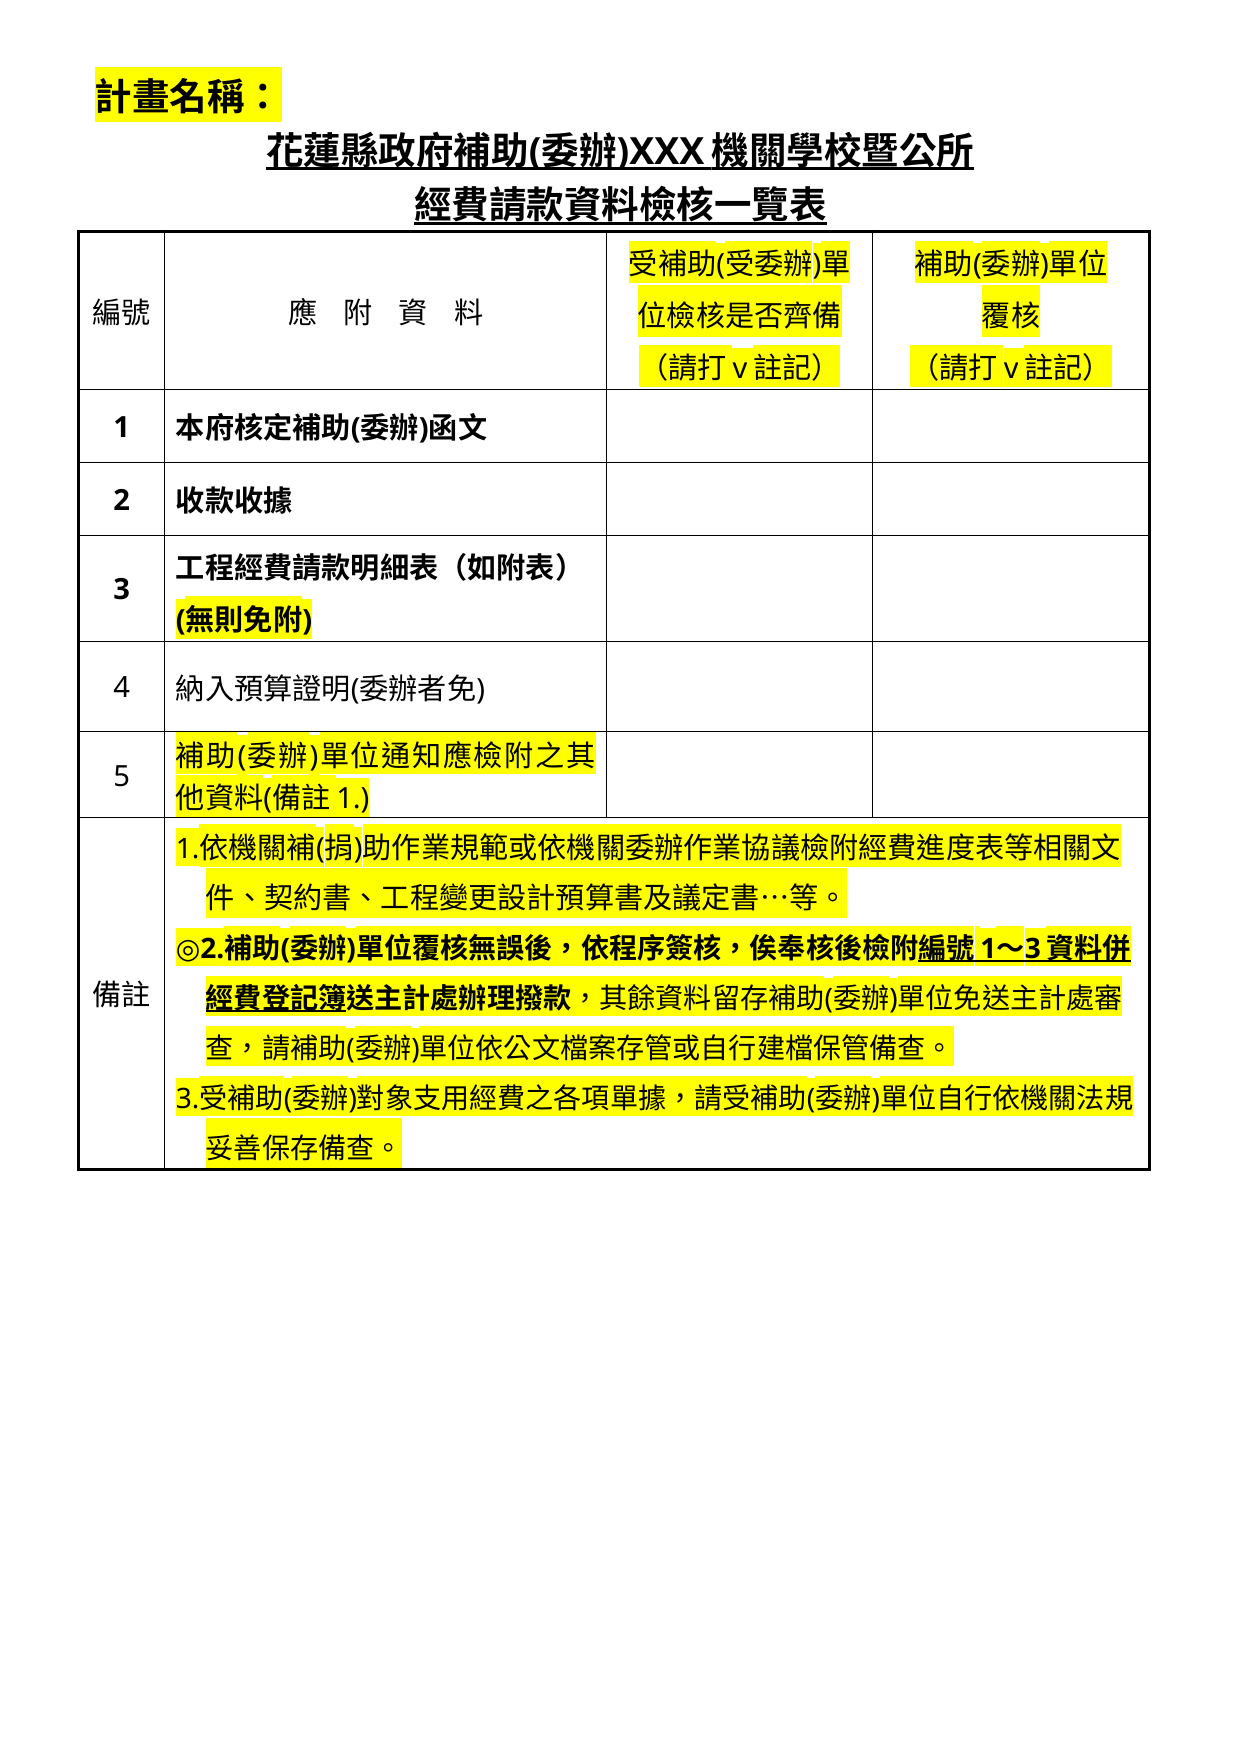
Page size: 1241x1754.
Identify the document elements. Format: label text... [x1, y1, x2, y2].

table_cell [607, 463, 872, 535]
table_cell 本府核定補助(委辦)函文 [165, 390, 606, 462]
table_cell 3 [80, 536, 164, 641]
table_cell [873, 732, 1148, 817]
table_cell 1.依機關補(捐)助作業規範或依機關委辦作業協議檢附經費進度表等相關文件、契約書、工程變更設計預算書及議定書…等。 ◎2.補助(委辦)單位覆核無誤後，依程序簽核，俟奉核後檢附編號1～3資料併經費登記簿送主計處辦理撥款，其餘資料留存補助(委辦)單位免送主計處審查，請補助(委辦)單位依公文檔案存管或自行建檔保管備查。 3.受補助(委辦)對象支用經費之各項單據，請受補助(委辦)單位自行依機關法規妥善保存備查。 [165, 818, 1148, 1168]
table_header 編號 [80, 233, 164, 389]
table_cell [607, 536, 872, 641]
table_cell [873, 642, 1148, 731]
table_cell 收款收據 [165, 463, 606, 535]
table_cell [873, 536, 1148, 641]
text 計畫名稱： [94, 71, 1146, 121]
table_cell 5 [80, 732, 164, 817]
table_cell 1 [80, 390, 164, 462]
table_cell [873, 390, 1148, 462]
table_header 補助(委辦)單位 覆核 （請打v註記） [873, 233, 1148, 389]
table_cell [873, 463, 1148, 535]
table_cell 納入預算證明(委辦者免) [165, 642, 606, 731]
table_cell [607, 642, 872, 731]
table_cell [607, 732, 872, 817]
table_cell 4 [80, 642, 164, 731]
table_header 受補助(受委辦)單位檢核是否齊備 （請打v註記） [607, 233, 872, 389]
table_header 應 附 資 料 [165, 233, 606, 389]
table_cell 2 [80, 463, 164, 535]
table_cell 補助(委辦)單位通知應檢附之其他資料(備註1.) [165, 732, 606, 817]
table_cell 工程經費請款明細表（如附表） (無則免附) [165, 536, 606, 641]
text 花蓮縣政府補助(委辦)XXX機關學校暨公所 [94, 121, 1146, 175]
table_cell 備註 [80, 818, 164, 1168]
table_cell [607, 390, 872, 462]
text 經費請款資料檢核一覽表 [94, 175, 1146, 229]
